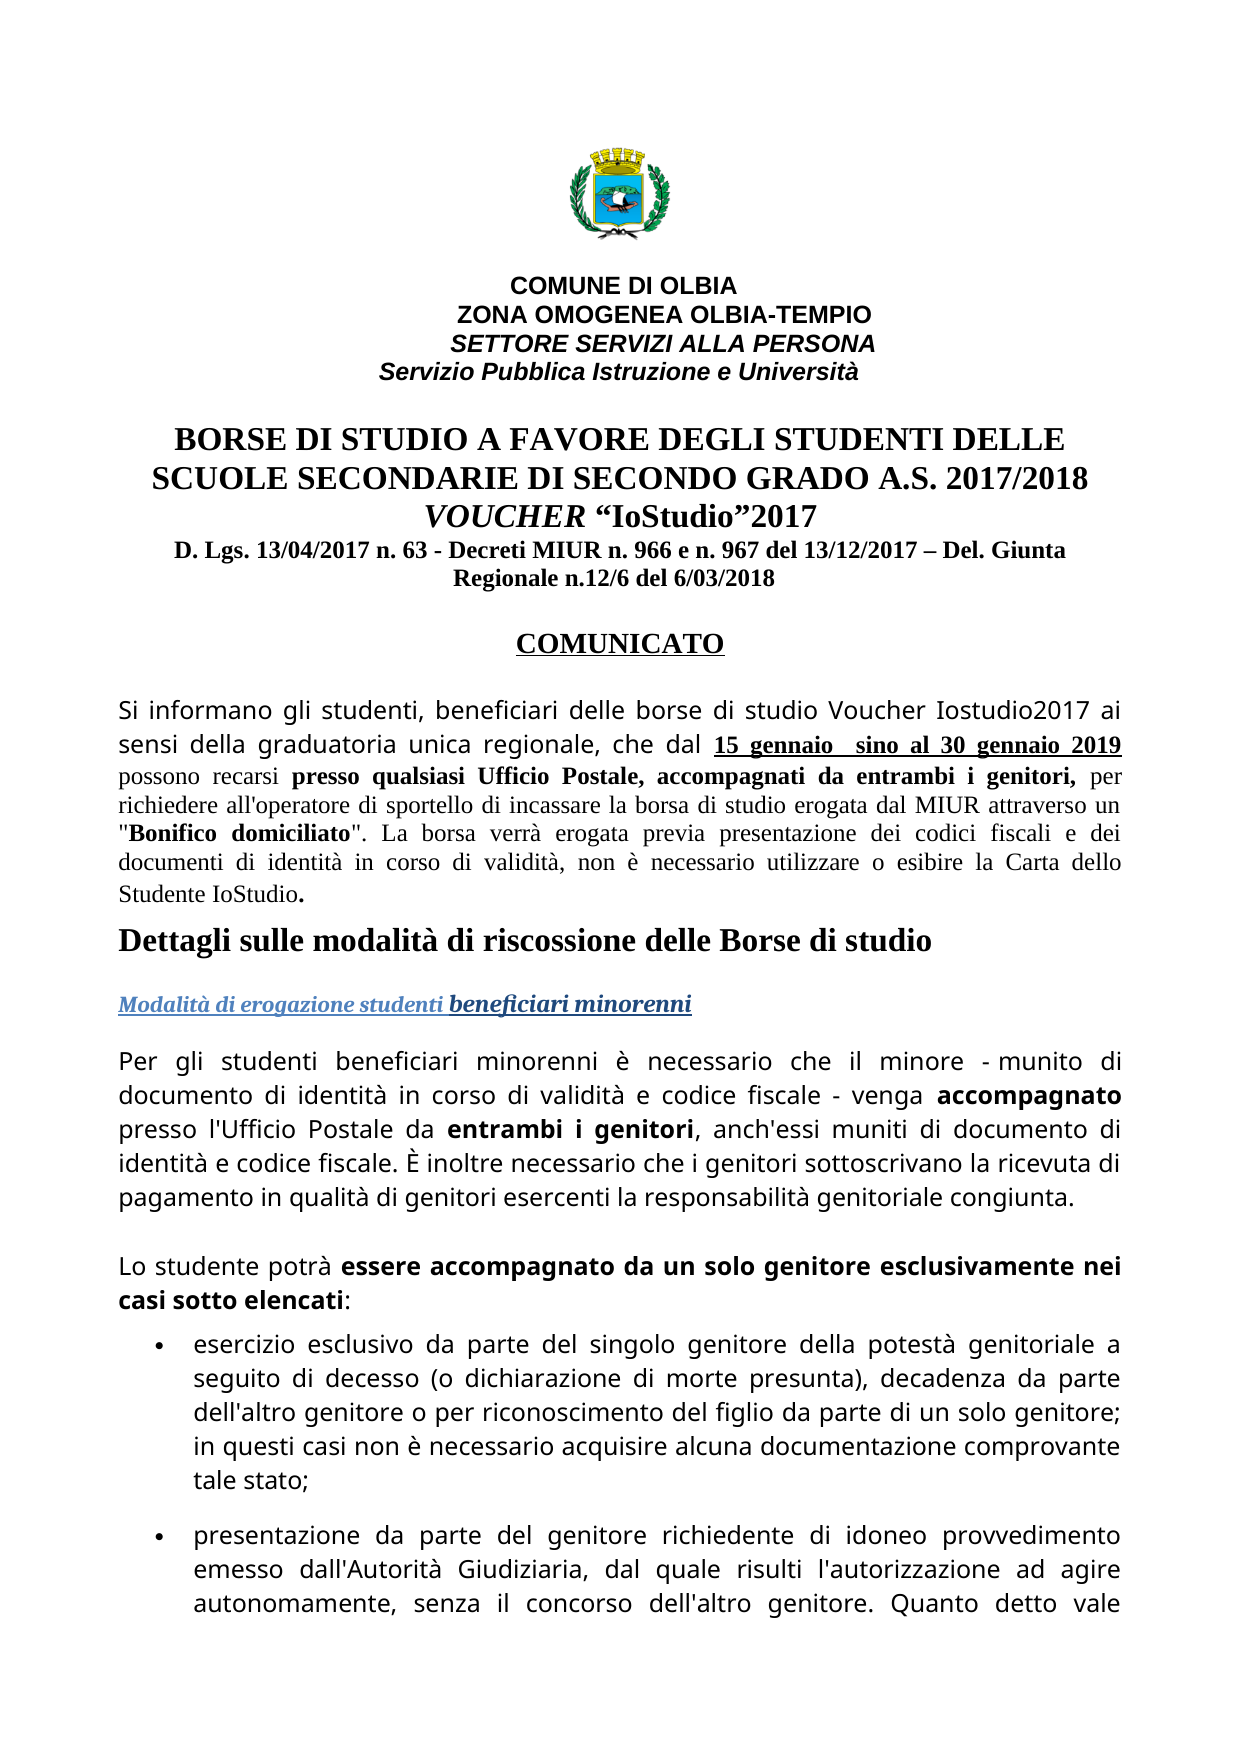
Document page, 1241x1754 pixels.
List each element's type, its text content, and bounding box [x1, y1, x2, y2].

text ZONA OMOGENEA OLBIA-TEMPIO [118, 300, 1122, 329]
text VOUCHER “IoStudio”2017 [118, 496, 1122, 535]
text COMUNICATO [118, 626, 1122, 659]
text SETTORE SERVIZI ALLA PERSONA [118, 329, 1122, 357]
text Lo studente potrà essere accompagnato da un solo genitore esclusivamente nei casi sotto elencati: [118, 1248, 1122, 1316]
text Si informano gli studenti, beneficiari delle borse di studio Voucher Iostudio2017 ai sensi della graduatoria unica regionale, che dal 15 gennaio sino al 30 gennaio 2019 possono recarsi presso qualsiasi Ufficio Postale, accompagnati da entrambi i genitori, per richiedere all'operatore di sportello di incassare la borsa di studio erogata dal MIUR attraverso un "Bonifico domiciliato". La borsa verrà erogata previa presentazione dei codici fiscali e dei documenti di identità in corso di validità, non è necessario utilizzare o esibire la Carta dello Studente IoStudio. [118, 693, 1122, 910]
subtitle Dettagli sulle modalità di riscossione delle Borse di studio [118, 920, 1122, 959]
text Servizio Pubblica Istruzione e Università [29, 357, 1122, 386]
text COMUNE DI OLBIA [118, 271, 1122, 300]
subtitle Modalità di erogazione studenti beneficiari minorenni [118, 990, 1122, 1019]
text D. Lgs. 13/04/2017 n. 63 - Decreti MIUR n. 966 e n. 967 del 13/12/2017 – Del. Giunta Regionale n.12/6 del 6/03/2018 [118, 535, 1122, 592]
list presentazione da parte del genitore richiedente di idoneo provvedimento emesso dall'Autorità Giudiziaria, dal quale risulti l'autorizzazione ad agire autonomamente, senza il concorso dell'altro genitore. Quanto detto vale [156, 1518, 1122, 1620]
text Per gli studenti beneficiari minorenni è necessario che il minore - munito di documento di identità in corso di validità e codice fiscale - venga accompagnato presso l'Ufficio Postale da entrambi i genitori, anch'essi muniti di documento di identità e codice fiscale. È inoltre necessario che i genitori sottoscrivano la ricevuta di pagamento in qualità di genitori esercenti la responsabilità genitoriale congiunta. [118, 1044, 1122, 1214]
text BORSE DI STUDIO A FAVORE DEGLI STUDENTI DELLE SCUOLE SECONDARIE DI SECONDO GRADO A.S. 2017/2018 [118, 420, 1122, 496]
list esercizio esclusivo da parte del singolo genitore della potestà genitoriale a seguito di decesso (o dichiarazione di morte presunta), decadenza da parte dell'altro genitore o per riconoscimento del figlio da parte di un solo genitore; in questi casi non è necessario acquisire alcuna documentazione comprovante tale stato; [156, 1327, 1122, 1497]
